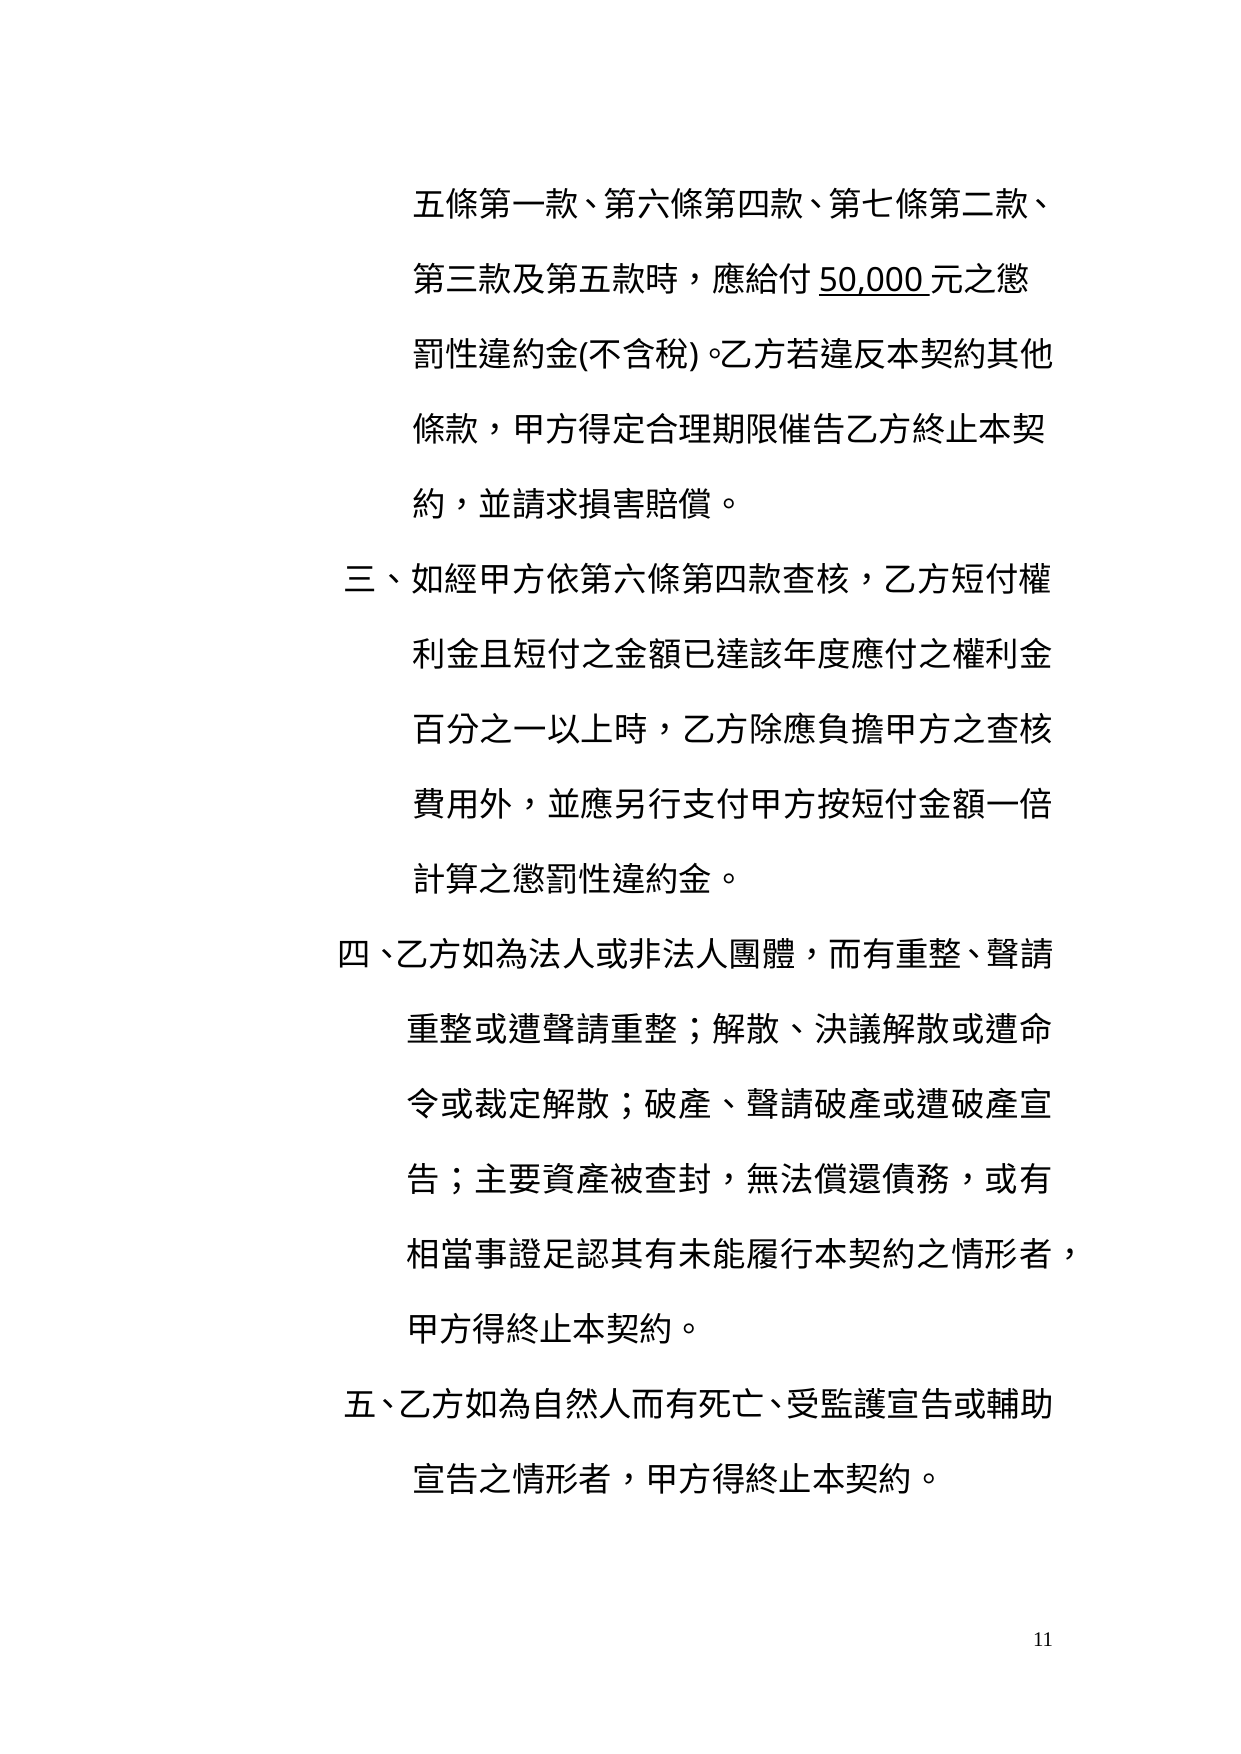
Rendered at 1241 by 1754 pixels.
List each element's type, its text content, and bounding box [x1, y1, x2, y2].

text 二、乙方若違反第三條第三款第一目、第四條、第五條第一款、第六條第四款、第七條第二款、第三款及第五款時，應給付50,000元之懲罰性違約金(不含稅)。乙方若違反本契約其他條款，甲方得定合理期限催告乙方終止本契約，並請求損害賠償。 [343, 164, 1053, 539]
text 三、如經甲方依第六條第四款查核，乙方短付權利金且短付之金額已達該年度應付之權利金百分之一以上時，乙方除應負擔甲方之查核費用外，並應另行支付甲方按短付金額一倍計算之懲罰性違約金。 [343, 539, 1053, 914]
text 五、乙方如為自然人而有死亡、受監護宣告或輔助宣告之情形者，甲方得終止本契約。 [343, 1364, 1053, 1514]
text 四、乙方如為法人或非法人團體，而有重整、聲請重整或遭聲請重整；解散、決議解散或遭命令或裁定解散；破產、聲請破產或遭破產宣告；主要資產被查封，無法償還債務，或有相當事證足認其有未能履行本契約之情形者，甲方得終止本契約。 [337, 914, 1053, 1364]
